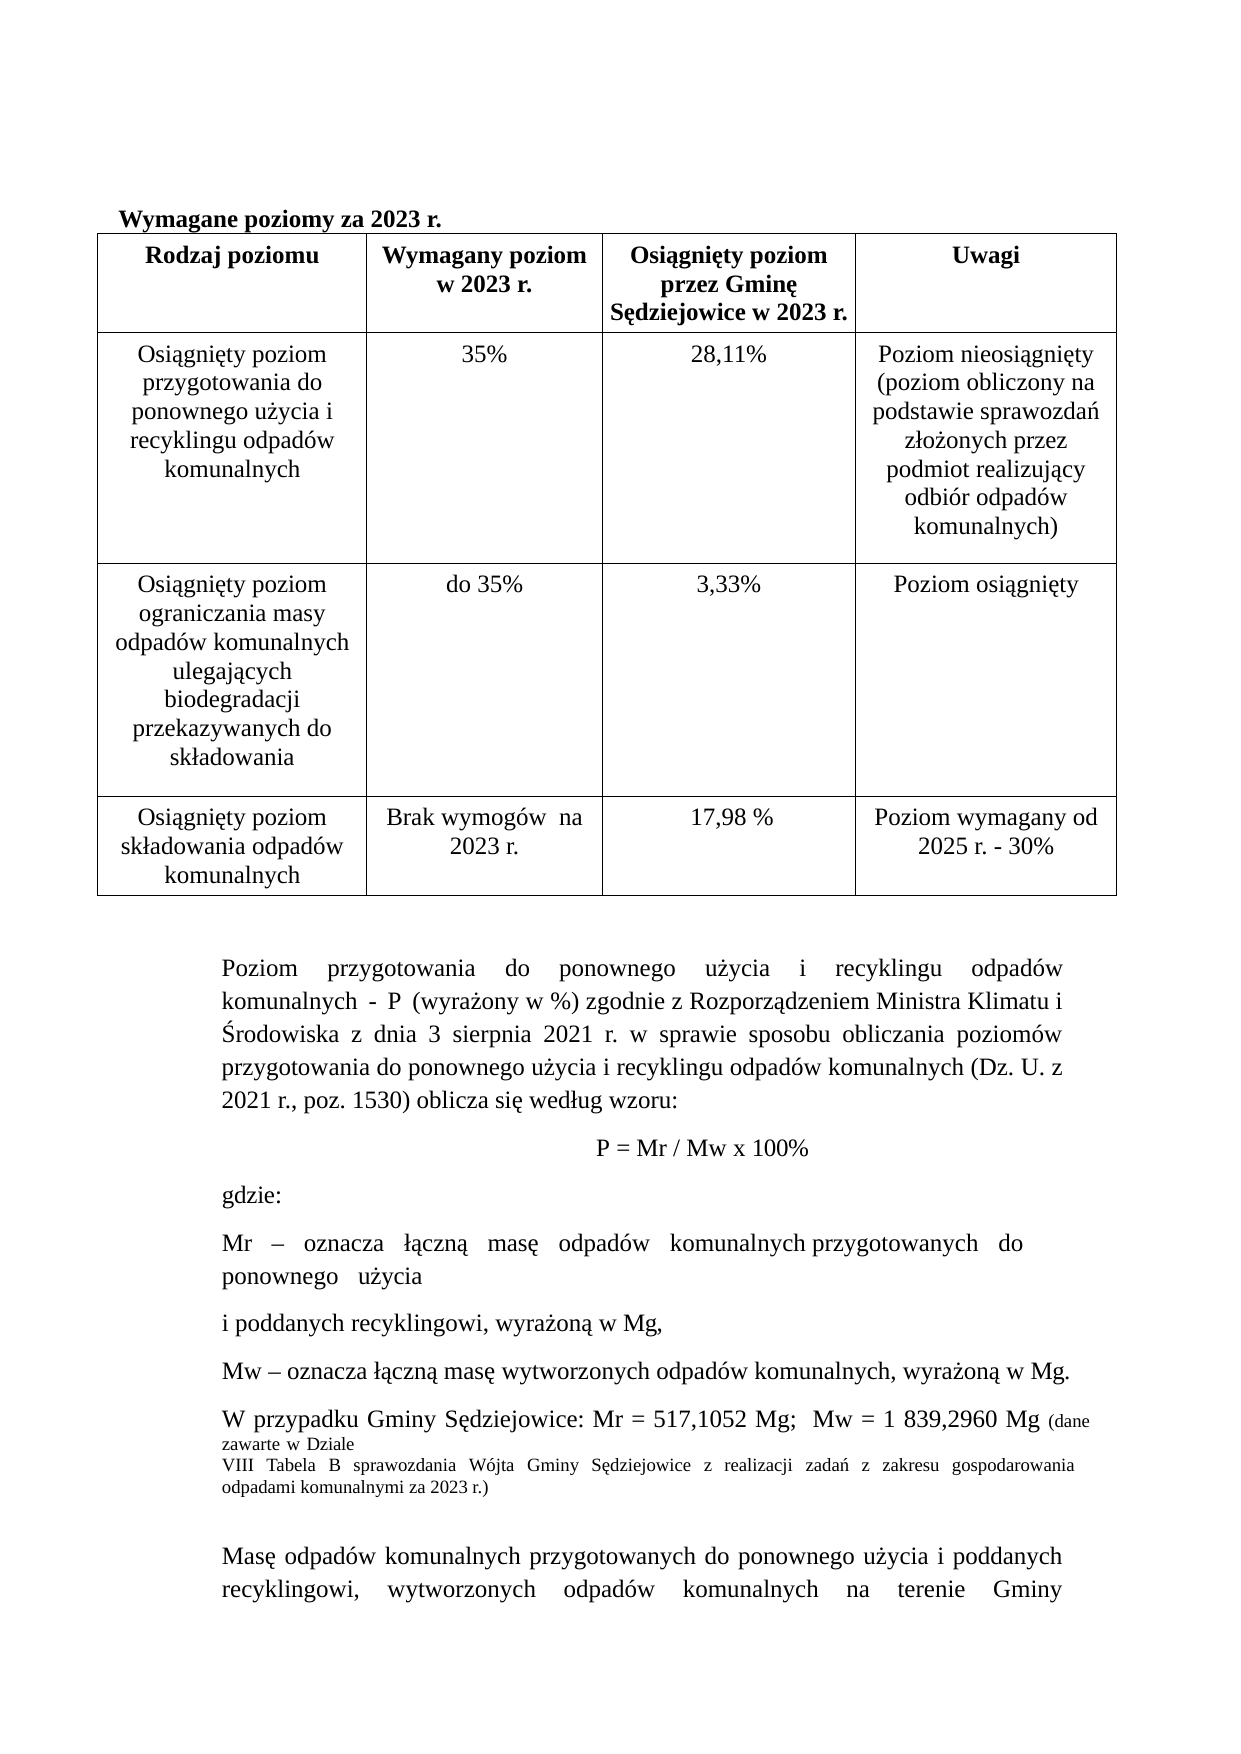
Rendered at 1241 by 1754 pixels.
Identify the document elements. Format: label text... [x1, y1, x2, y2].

text gdzie: [222, 1180, 1122, 1209]
text VIII Tabela B sprawozdania Wójta Gminy Sędziejowice z realizacji zadań z zakresu gospodarowania odpadami komunalnymi za 2023 r.) [222, 1454, 1122, 1497]
text Mr – oznacza łączną masę odpadów komunalnych przygotowanych do ponownego użycia [222, 1228, 1122, 1290]
table_cell Poziom osiągnięty [856, 564, 1116, 796]
text Wymagane poziomy za 2023 r. [118, 204, 1122, 233]
table_cell 28,11% [603, 333, 855, 563]
table_cell Brak wymogów na 2023 r. [367, 797, 602, 894]
table_cell Poziom wymagany od 2025 r. - 30% [856, 797, 1116, 894]
table_cell Osiągnięty poziom ograniczania masy odpadów komunalnych ulegających biodegradacji przekazywanych do składowania [98, 564, 366, 796]
table_cell Osiągnięty poziom składowania odpadów komunalnych [98, 797, 366, 894]
text Masę odpadów komunalnych przygotowanych do ponownego użycia i poddanych recyklingowi, wytworzonych odpadów komunalnych na terenie Gminy [222, 1541, 1063, 1603]
table_cell 3,33% [603, 564, 855, 796]
table_cell Osiągnięty poziom przygotowania do ponownego użycia i recyklingu odpadów komunalnych [98, 333, 366, 563]
table_header Osiągnięty poziom przez Gminę Sędziejowice w 2023 r. [603, 234, 855, 332]
text Poziom przygotowania do ponownego użycia i recyklingu odpadów komunalnych - P (wyrażony w %) zgodnie z Rozporządzeniem Ministra Klimatu i Środowiska z dnia 3 sierpnia 2021 r. w sprawie sposobu obliczania poziomów przygotowania do ponownego użycia i recyklingu odpadów komunalnych (Dz. U. z 2021 r., poz. 1530) oblicza się według wzoru: [221, 953, 1063, 1114]
table_header Uwagi [856, 234, 1116, 332]
table_cell Poziom nieosiągnięty (poziom obliczony na podstawie sprawozdań złożonych przez podmiot realizujący odbiór odpadów komunalnych) [856, 333, 1116, 563]
text P = Mr / Mw x 100% [596, 1133, 1122, 1161]
table_cell 17,98 % [603, 797, 855, 894]
table_header Wymagany poziom w 2023 r. [367, 234, 602, 332]
table_header Rodzaj poziomu [98, 234, 366, 332]
text W przypadku Gminy Sędziejowice: Mr = 517,1052 Mg; Mw = 1 839,2960 Mg (dane zawarte w Dziale [222, 1404, 1122, 1454]
table_cell 35% [367, 333, 602, 563]
text i poddanych recyklingowi, wyrażoną w Mg, [222, 1308, 1122, 1337]
text Mw – oznacza łączną masę wytworzonych odpadów komunalnych, wyrażoną w Mg. [222, 1356, 1122, 1385]
table_cell do 35% [367, 564, 602, 796]
